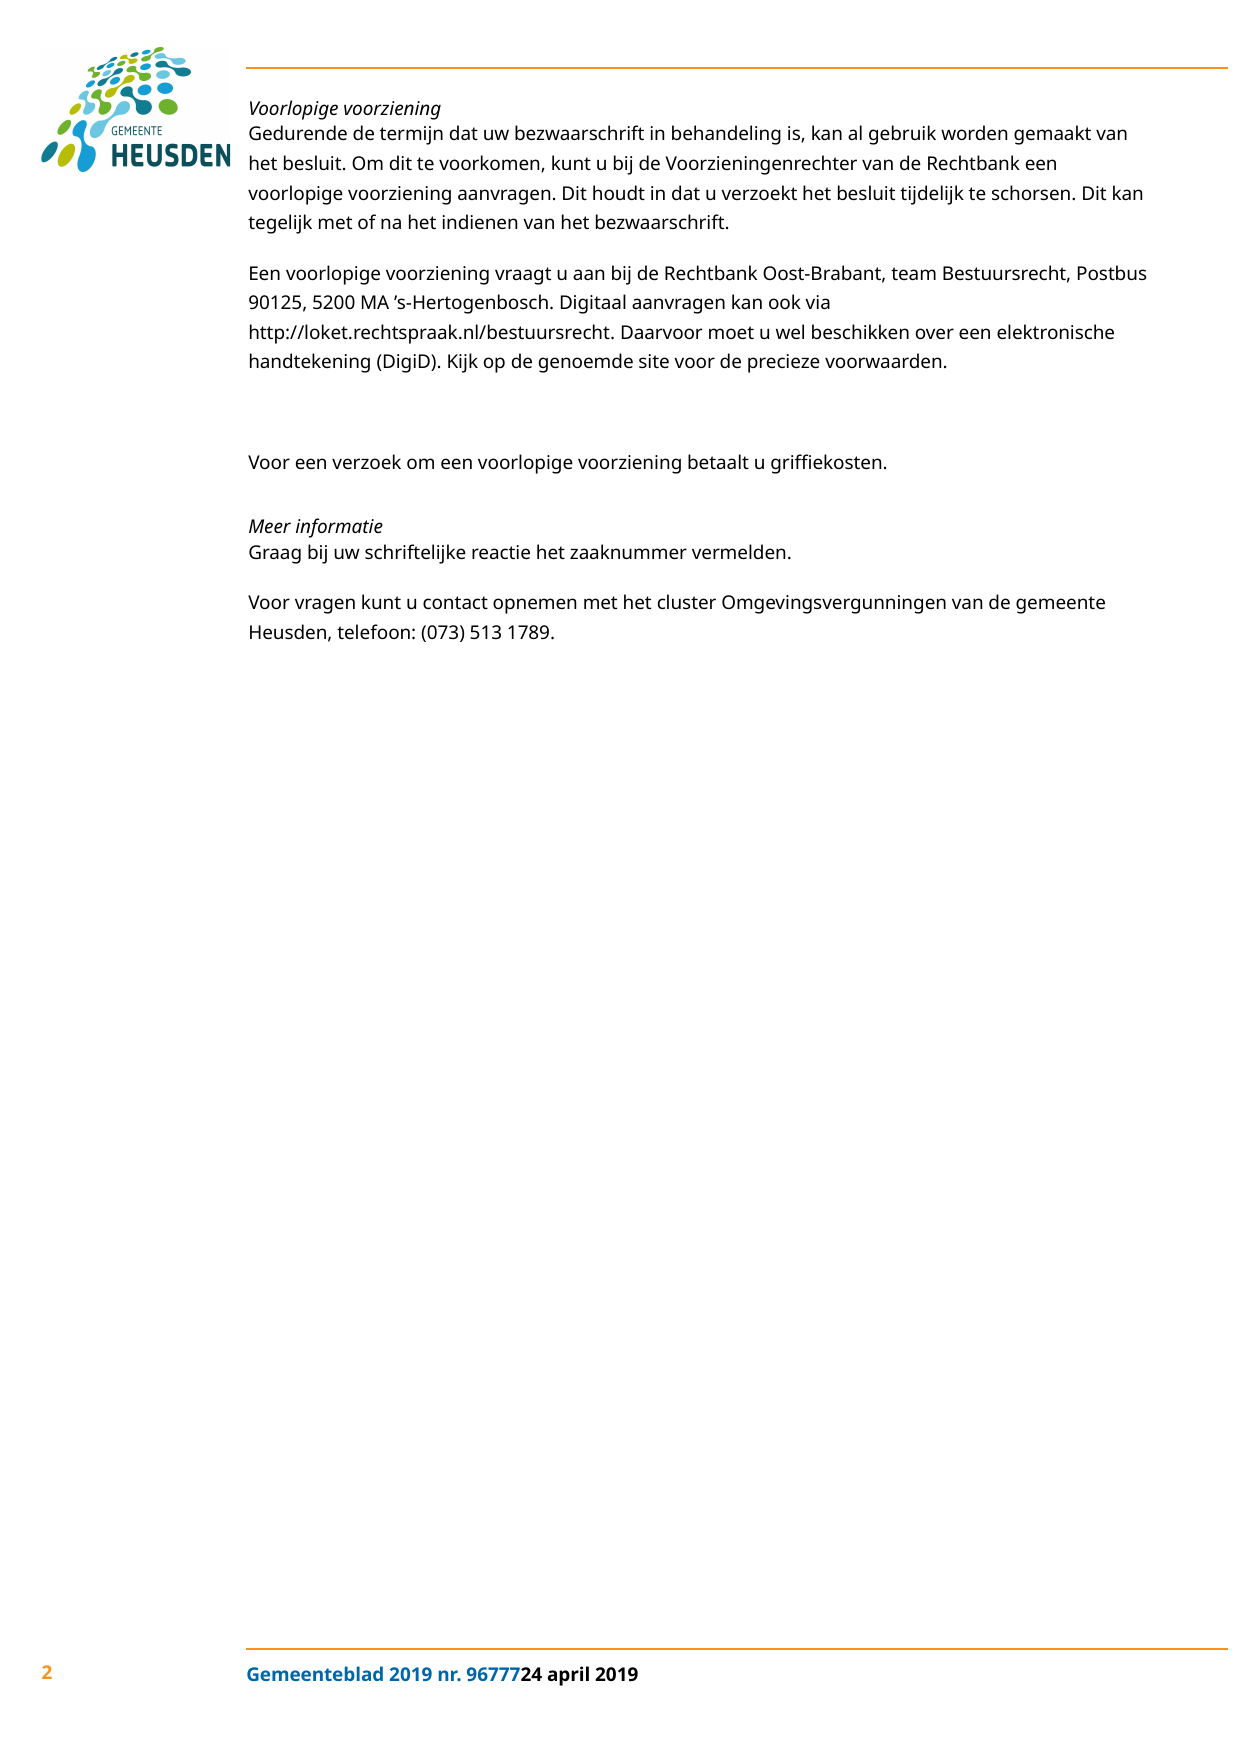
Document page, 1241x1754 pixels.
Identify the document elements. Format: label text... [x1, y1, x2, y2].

picture [41, 47, 231, 172]
text Voorlopige voorziening [248, 95, 1152, 121]
text Voor een verzoek om een voorlopige voorziening betaalt u griffiekosten. [248, 449, 1152, 475]
text Een voorlopige voorziening vraagt u aan bij de Rechtbank Oost-Brabant, team Bestuursrecht, Postbus 90125, 5200 MA ’s-Hertogenbosch. Digitaal aanvragen kan ook via http://loket.rechtspraak.nl/bestuursrecht. Daarvoor moet u wel beschikken over een elektronische handtekening (DigiD). Kijk op de genoemde site voor de precieze voorwaarden. [248, 260, 1152, 374]
text Meer informatie [248, 513, 1152, 539]
text Graag bij uw schriftelijke reactie het zaaknummer vermelden. [248, 539, 1152, 565]
text Voor vragen kunt u contact opnemen met het cluster Omgevingsvergunningen van de gemeente Heusden, telefoon: (073) 513 1789. [248, 589, 1152, 645]
text Gedurende de termijn dat uw bezwaarschrift in behandeling is, kan al gebruik worden gemaakt van het besluit. Om dit te voorkomen, kunt u bij de Voorzieningenrechter van de Rechtbank een voorlopige voorziening aanvragen. Dit houdt in dat u verzoekt het besluit tijdelijk te schorsen. Dit kan tegelijk met of na het indienen van het bezwaarschrift. [248, 121, 1152, 235]
